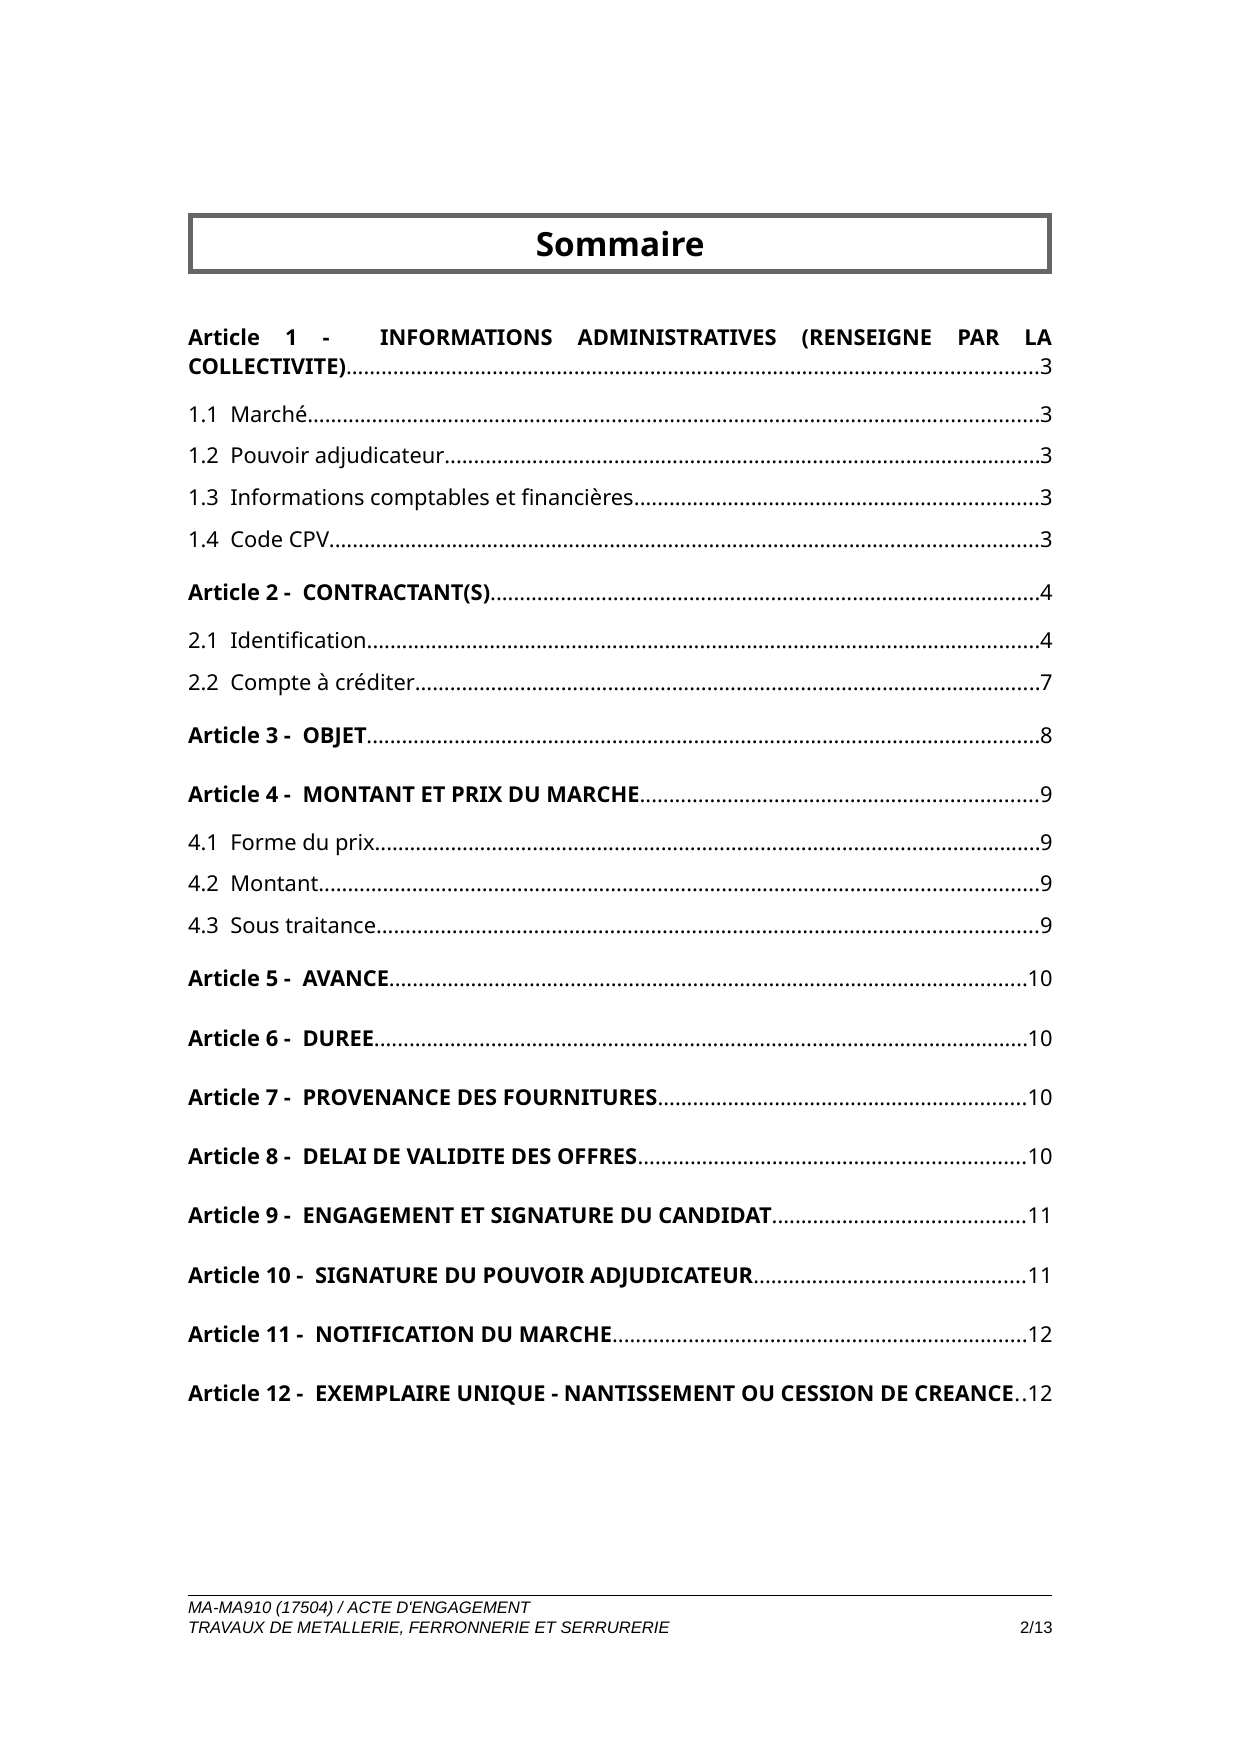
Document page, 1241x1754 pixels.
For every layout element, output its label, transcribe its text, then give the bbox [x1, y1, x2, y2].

text Article 6 - DUREE 10 [188, 1023, 1052, 1052]
text 1.4 Code CPV 3 [188, 524, 1052, 554]
text 4.1 Forme du prix 9 [188, 827, 1052, 856]
text Article 2 - CONTRACTANT(S) 4 [188, 577, 1052, 607]
text Article 3 - OBJET 8 [188, 720, 1052, 750]
text Article 11 - NOTIFICATION DU MARCHE 12 [188, 1319, 1052, 1349]
text 4.2 Montant 9 [188, 868, 1052, 898]
text Article 12 - EXEMPLAIRE UNIQUE - NANTISSEMENT OU CESSION DE CREANCE 12 [188, 1378, 1052, 1408]
text Article 5 - AVANCE 10 [188, 963, 1052, 993]
text 2.1 Identification 4 [188, 625, 1052, 654]
text 1.3 Informations comptables et financières 3 [188, 482, 1052, 512]
text Article 10 - SIGNATURE DU POUVOIR ADJUDICATEUR 11 [188, 1260, 1052, 1289]
text 1.2 Pouvoir adjudicateur 3 [188, 441, 1052, 470]
text 2.2 Compte à créditer 7 [188, 666, 1052, 696]
text Article 7 - PROVENANCE DES FOURNITURES 10 [188, 1082, 1052, 1112]
text Article 8 - DELAI DE VALIDITE DES OFFRES 10 [188, 1141, 1052, 1171]
text Article 4 - MONTANT ET PRIX DU MARCHE 9 [188, 779, 1052, 809]
subtitle Sommaire [193, 218, 1047, 269]
text Article 9 - ENGAGEMENT ET SIGNATURE DU CANDIDAT 11 [188, 1201, 1052, 1230]
text 4.3 Sous traitance 9 [188, 910, 1052, 940]
text Article 1 - INFORMATIONS ADMINISTRATIVES (RENSEIGNE PAR LA COLLECTIVITE) 3 [188, 322, 1052, 381]
text 1.1 Marché 3 [188, 399, 1052, 429]
